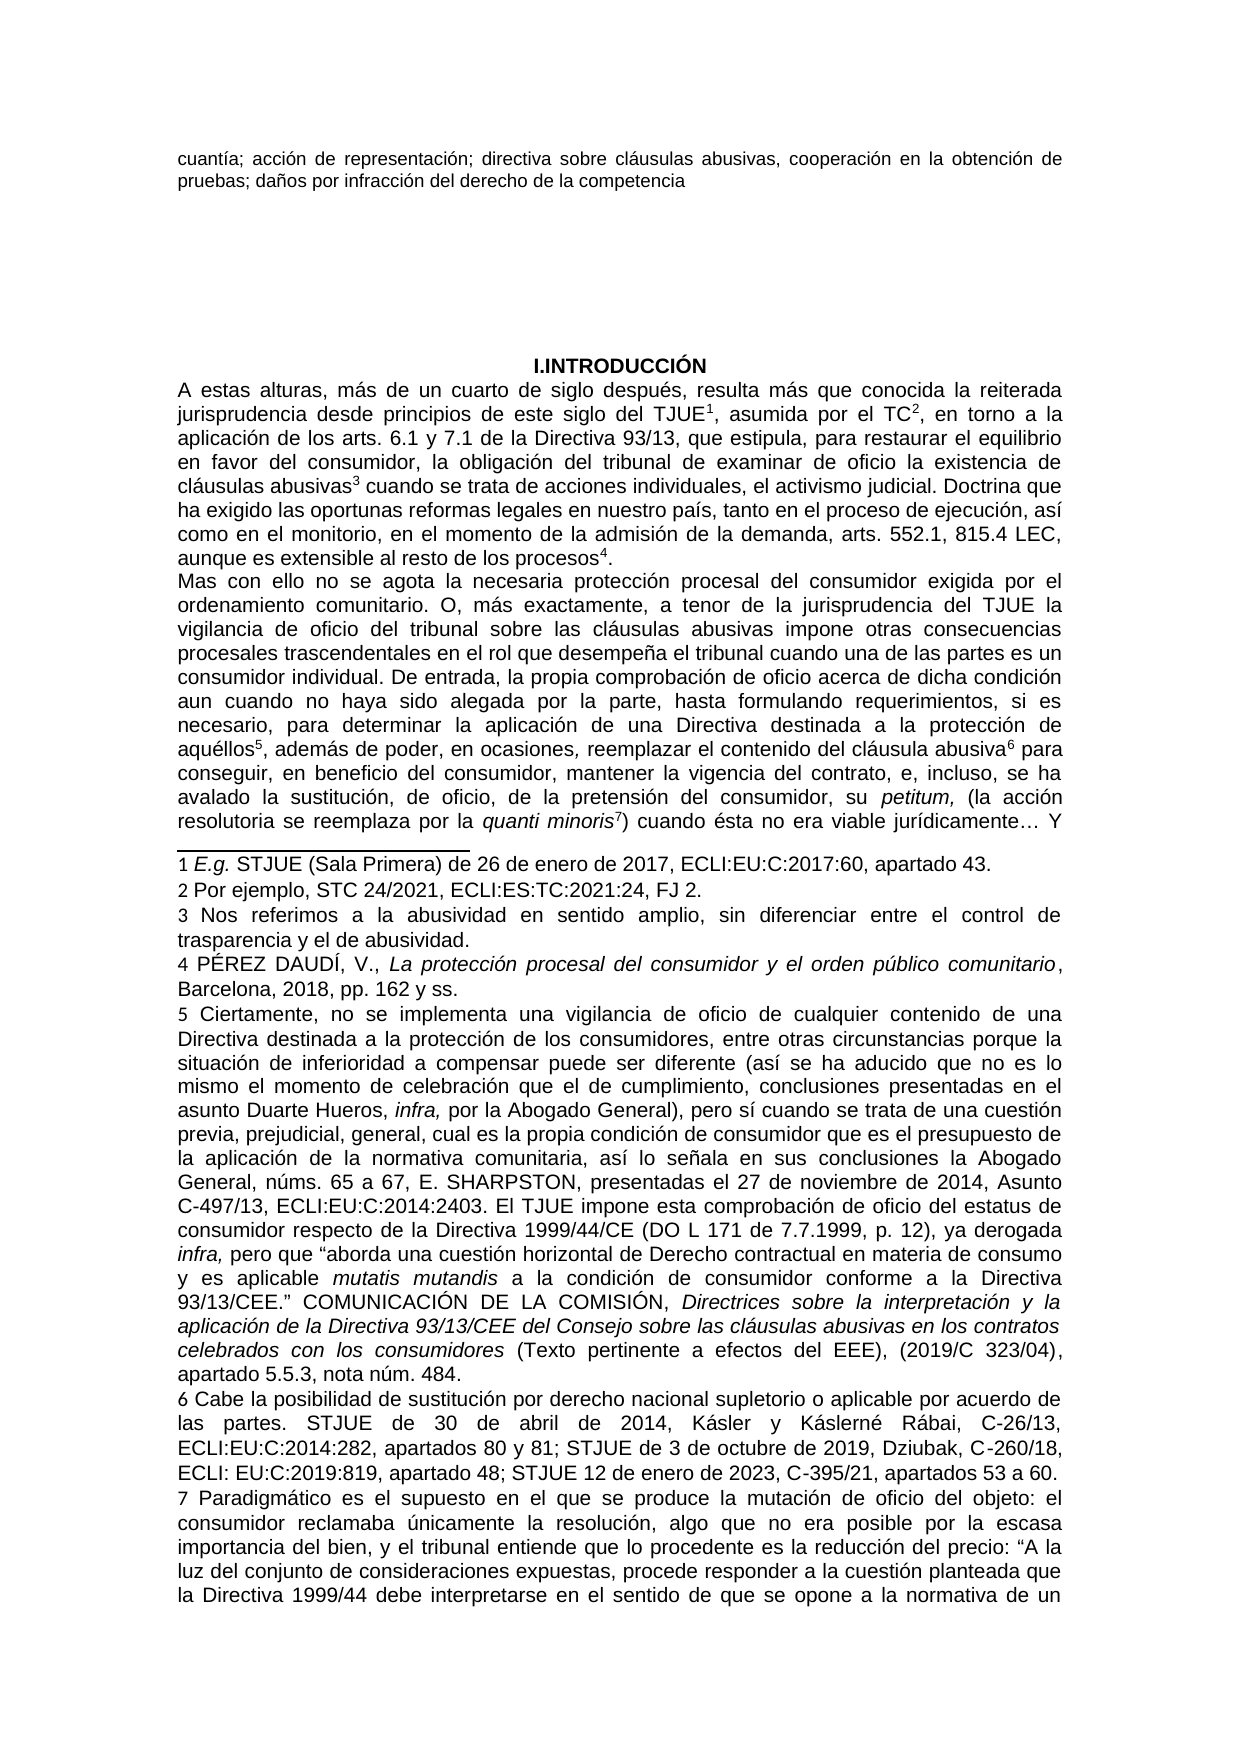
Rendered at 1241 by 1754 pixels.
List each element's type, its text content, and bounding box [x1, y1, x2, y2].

text I.Introducción [177, 354, 1063, 378]
text PÉREZ DAUDÍ, V., La protección procesal del consumidor y el orden público comunitario, Barcelona, 2018, pp. 162 y ss. [177, 952, 1063, 1001]
text Mas con ello no se agota la necesaria protección procesal del consumidor exigida por el ordenamiento comunitario. O, más exactamente, a tenor de la jurisprudencia del TJUE la vigilancia de oficio del tribunal sobre las cláusulas abusivas impone otras consecuencias procesales trascendentales en el rol que desempeña el tribunal cuando una de las partes es un consumidor individual. De entrada, la propia comprobación de oficio acerca de dicha condición aun cuando no haya sido alegada por la parte, hasta formulando requerimientos, si es necesario, para determinar la aplicación de una Directiva destinada a la protección de aquéllos, además de poder, en ocasiones, reemplazar el contenido del cláusula abusiva para conseguir, en beneficio del consumidor, mantener la vigencia del contrato, e, incluso, se ha avalado la sustitución, de oficio, de la pretensión del consumidor, su petitum, (la acción resolutoria se reemplaza por la quanti minoris) cuando ésta no era viable jurídicamente… Y [177, 569, 1063, 833]
text Ciertamente, no se implementa una vigilancia de oficio de cualquier contenido de una Directiva destinada a la protección de los consumidores, entre otras circunstancias porque la situación de inferioridad a compensar puede ser diferente (así se ha aducido que no es lo mismo el momento de celebración que el de cumplimiento, conclusiones presentadas en el asunto Duarte Hueros, infra, por la Abogado General), pero sí cuando se trata de una cuestión previa, prejudicial, general, cual es la propia condición de consumidor que es el presupuesto de la aplicación de la normativa comunitaria, así lo señala en sus conclusiones la Abogado General, núms. 65 a 67, E. SHARPSTON, presentadas el 27 de noviembre de 2014, Asunto C‑497/13, ECLI:EU:C:2014:2403. El TJUE impone esta comprobación de oficio del estatus de consumidor respecto de la Directiva 1999/44/CE (DO L 171 de 7.7.1999, p. 12), ya derogada infra, pero que “aborda una cuestión horizontal de Derecho contractual en materia de consumo y es aplicable mutatis mutandis a la condición de consumidor conforme a la Directiva 93/13/CEE.” COMUNICACIÓN DE LA COMISIÓN, Directrices sobre la interpretación y la aplicación de la Directiva 93/13/CEE del Consejo sobre las cláusulas abusivas en los contratos celebrados con los consumidores (Texto pertinente a efectos del EEE), (2019/C 323/04), apartado 5.5.3, nota núm. 484. [177, 1001, 1063, 1386]
text Por ejemplo, STC 24/2021, ECLI:ES:TC:2021:24, FJ 2. [177, 877, 1063, 902]
text A estas alturas, más de un cuarto de siglo después, resulta más que conocida la reiterada jurisprudencia desde principios de este siglo del TJUE, asumida por el TC, en torno a la aplicación de los arts. 6.1 y 7.1 de la Directiva 93/13, que estipula, para restaurar el equilibrio en favor del consumidor, la obligación del tribunal de examinar de oficio la existencia de cláusulas abusivas cuando se trata de acciones individuales, el activismo judicial. Doctrina que ha exigido las oportunas reformas legales en nuestro país, tanto en el proceso de ejecución, así como en el monitorio, en el momento de la admisión de la demanda, arts. 552.1, 815.4 LEC, aunque es extensible al resto de los procesos. [177, 378, 1063, 569]
text E.g. STJUE (Sala Primera) de 26 de enero de 2017, ECLI:EU:C:2017:60, apartado 43. [177, 851, 1063, 877]
text Nos referimos a la abusividad en sentido amplio, sin diferenciar entre el control de trasparencia y el de abusividad. [177, 902, 1063, 952]
text Paradigmático es el supuesto en el que se produce la mutación de oficio del objeto: el consumidor reclamaba únicamente la resolución, algo que no era posible por la escasa importancia del bien, y el tribunal entiende que lo procedente es la reducción del precio: “A la luz del conjunto de consideraciones expuestas, procede responder a la cuestión planteada que la Directiva 1999/44 debe interpretarse en el sentido de que se opone a la normativa de un [177, 1485, 1063, 1606]
text Cabe la posibilidad de sustitución por derecho nacional supletorio o aplicable por acuerdo de las partes. STJUE de 30 de abril de 2014, Kásler y Káslerné Rábai, C-26/13, ECLI:EU:C:2014:282, apartados 80 y 81; STJUE de 3 de octubre de 2019, Dziubak, C‑260/18, ECLI: EU:C:2019:819, apartado 48; STJUE 12 de enero de 2023, C‑395/21, apartados 53 a 60. [177, 1386, 1063, 1485]
text cuantía; acción de representación; directiva sobre cláusulas abusivas, cooperación en la obtención de pruebas; daños por infracción del derecho de la competencia [177, 148, 1063, 192]
